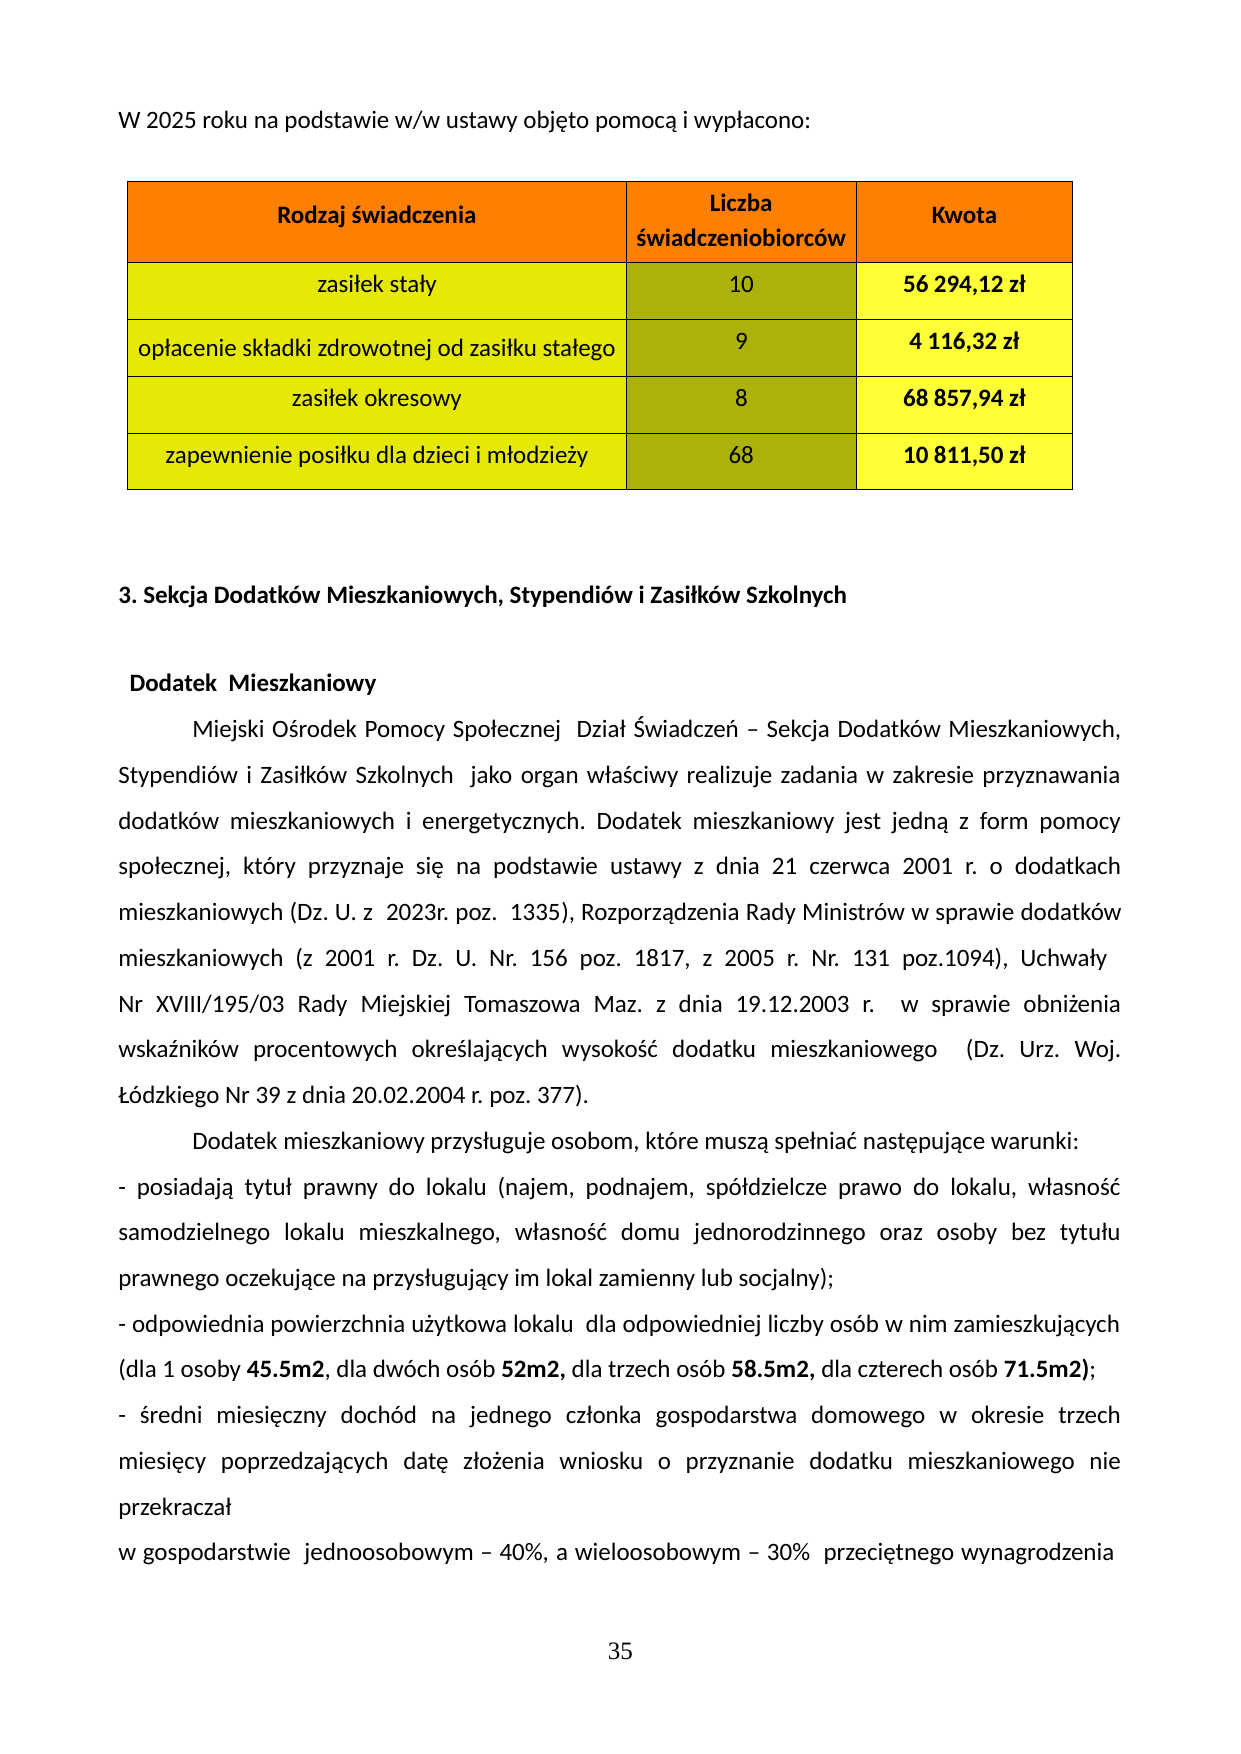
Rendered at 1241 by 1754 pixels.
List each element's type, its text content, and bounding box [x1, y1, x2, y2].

table_cell 68 857,94 zł [857, 377, 1072, 433]
table_cell 10 [627, 263, 856, 319]
table_cell zapewnienie posiłku dla dzieci i młodzieży [128, 434, 626, 489]
table_cell zasiłek okresowy [128, 377, 626, 433]
table_cell opłacenie składki zdrowotnej od zasiłku stałego [128, 320, 626, 376]
text - posiadają tytuł prawny do lokalu (najem, podnajem, spółdzielcze prawo do lokalu, własność samodzielnego lokalu mieszkalnego, własność domu jednorodzinnego oraz osoby bez tytułu prawnego oczekujące na przysługujący im lokal zamienny lub socjalny); [118, 1171, 1122, 1293]
table_cell 10 811,50 zł [857, 434, 1072, 489]
table_header Liczba świadczeniobiorców [627, 182, 856, 262]
text - średni miesięczny dochód na jednego członka gospodarstwa domowego w okresie trzech miesięcy poprzedzających datę złożenia wniosku o przyznanie dodatku mieszkaniowego nie przekraczał w gospodarstwie jednoosobowym – 40%, a wieloosobowym – 30% przeciętnego wynagrodzenia [118, 1399, 1122, 1567]
table_cell zasiłek stały [128, 263, 626, 319]
text Dodatek Mieszkaniowy [118, 668, 1122, 698]
text 3. Sekcja Dodatków Mieszkaniowych, Stypendiów i Zasiłków Szkolnych [118, 579, 1122, 609]
table_cell 8 [627, 377, 856, 433]
text Dodatek mieszkaniowy przysługuje osobom, które muszą spełniać następujące warunki: [118, 1125, 1122, 1155]
table_cell 68 [627, 434, 856, 489]
text W 2025 roku na podstawie w/w ustawy objęto pomocą i wypłacono: [118, 104, 1122, 135]
table_cell 9 [627, 320, 856, 376]
table_cell 4 116,32 zł [857, 320, 1072, 376]
table_header Rodzaj świadczenia [128, 182, 626, 262]
text Miejski Ośrodek Pomocy Społecznej Dział Świadczeń – Sekcja Dodatków Mieszkaniowych, Stypendiów i Zasiłków Szkolnych jako organ właściwy realizuje zadania w zakresie przyznawania dodatków mieszkaniowych i energetycznych. Dodatek mieszkaniowy jest jedną z form pomocy społecznej, który przyznaje się na podstawie ustawy z dnia 21 czerwca 2001 r. o dodatkach mieszkaniowych (Dz. U. z 2023r. poz. 1335), Rozporządzenia Rady Ministrów w sprawie dodatków mieszkaniowych (z 2001 r. Dz. U. Nr. 156 poz. 1817, z 2005 r. Nr. 131 poz.1094), Uchwały Nr XVIII/195/03 Rady Miejskiej Tomaszowa Maz. z dnia 19.12.2003 r. w sprawie obniżenia wskaźników procentowych określających wysokość dodatku mieszkaniowego (Dz. Urz. Woj. Łódzkiego Nr 39 z dnia 20.02.2004 r. poz. 377). [118, 713, 1122, 1110]
text - odpowiednia powierzchnia użytkowa lokalu dla odpowiedniej liczby osób w nim zamieszkujących (dla 1 osoby 45.5m2, dla dwóch osób 52m2, dla trzech osób 58.5m2, dla czterech osób 71.5m2); [118, 1308, 1122, 1384]
table_header Kwota [857, 182, 1072, 262]
table_cell 56 294,12 zł [857, 263, 1072, 319]
